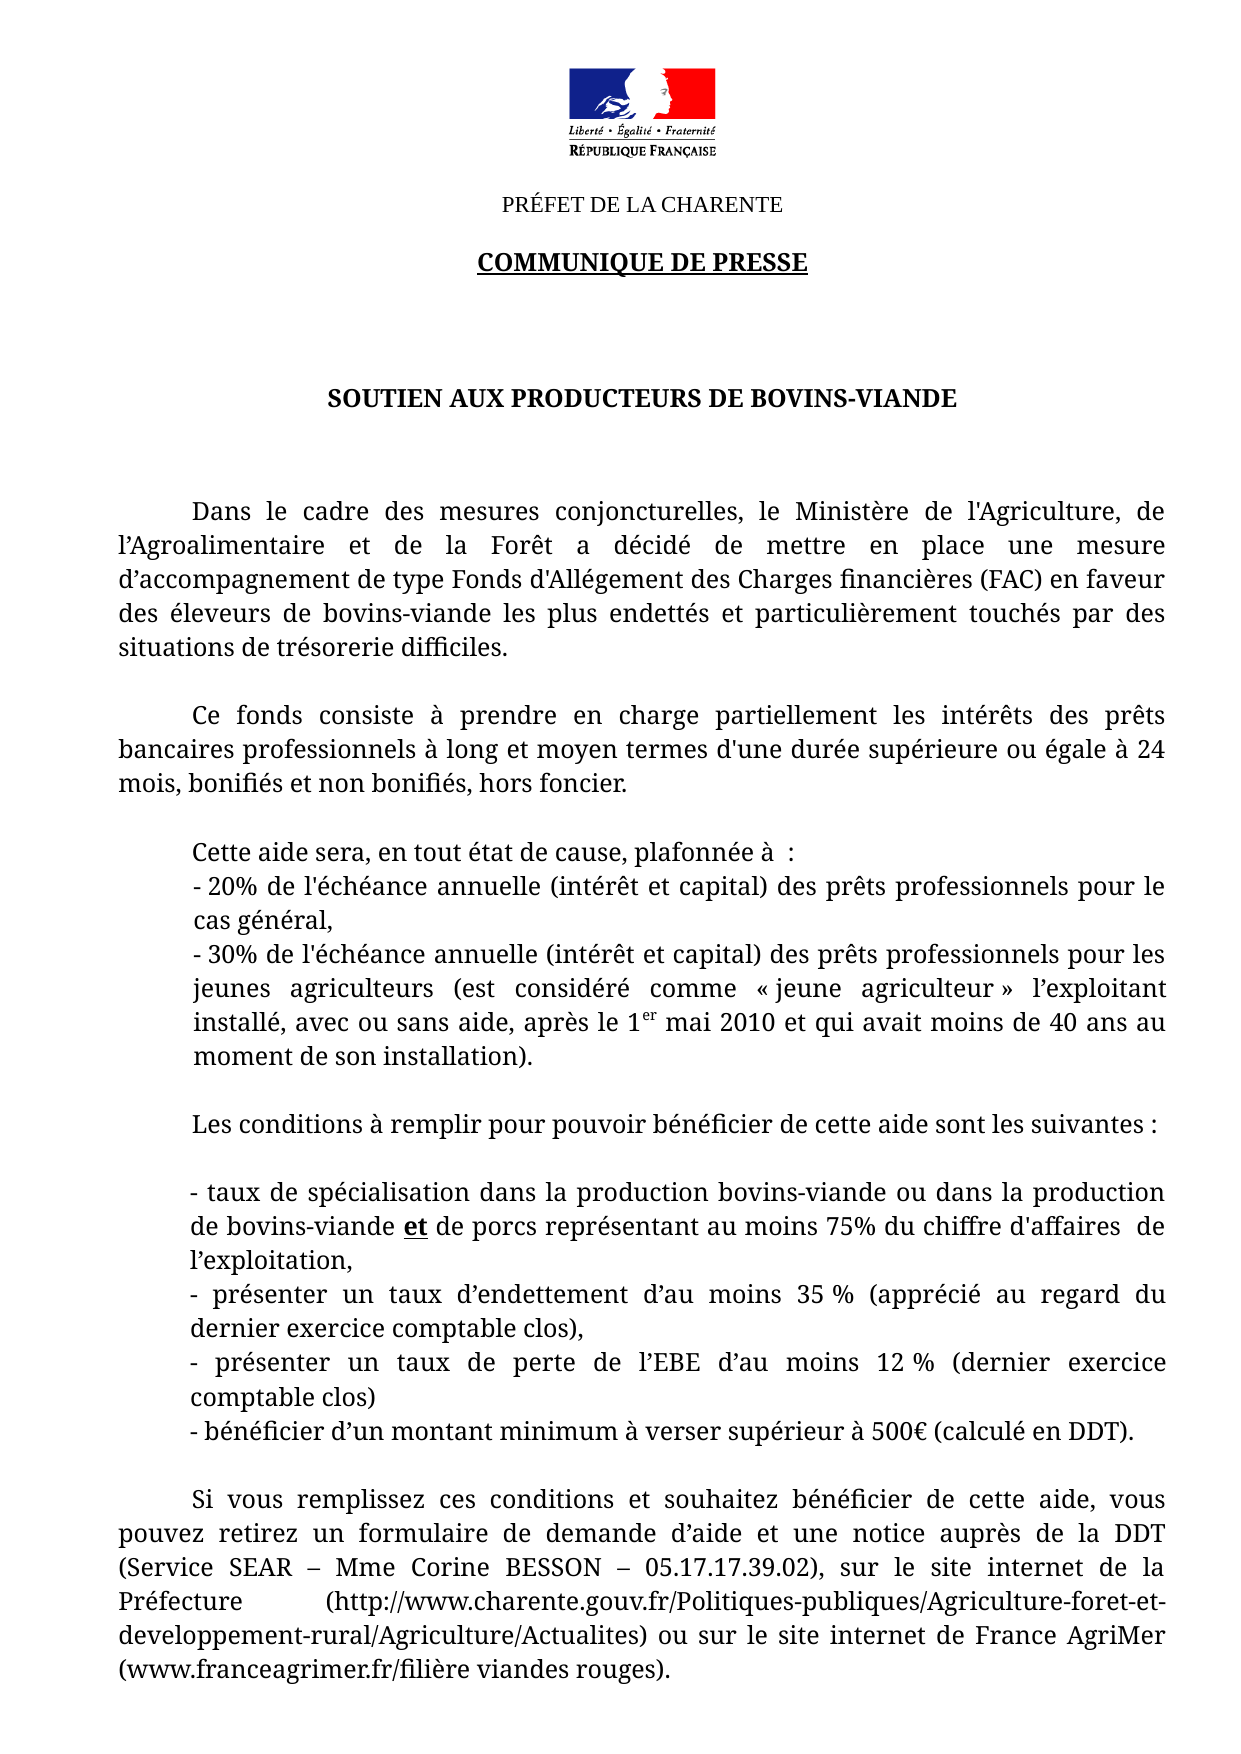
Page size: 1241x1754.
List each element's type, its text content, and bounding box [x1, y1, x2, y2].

text - présenter un taux d’endettement d’au moins 35 % (apprécié au regard du dernier exercice comptable clos), [190, 1277, 1167, 1345]
text Cette aide sera, en tout état de cause, plafonnée à : [118, 834, 1167, 868]
text - présenter un taux de perte de l’EBE d’au moins 12 % (dernier exercice comptable clos) [190, 1345, 1167, 1413]
picture [568, 66, 717, 158]
text COMMUNIQUE DE PRESSE [118, 244, 1167, 278]
text Les conditions à remplir pour pouvoir bénéficier de cette aide sont les suivantes : [118, 1107, 1165, 1141]
text - taux de spécialisation dans la production bovins-viande ou dans la production de bovins-viande et de porcs représentant au moins 75% du chiffre d'affaires de l’exploitation, [190, 1175, 1167, 1277]
text Si vous remplissez ces conditions et souhaitez bénéficier de cette aide, vous pouvez retirez un formulaire de demande d’aide et une notice auprès de la DDT (Service SEAR – Mme Corine BESSON – 05.17.17.39.02), sur le site internet de la Préfecture (http://www.charente.gouv.fr/Politiques-publiques/Agriculture-foret-et-developpement-rural/Agriculture/Actualites) ou sur le site internet de France AgriMer (www.franceagrimer.fr/filière viandes rouges). [118, 1481, 1167, 1686]
text - 30% de l'échéance annuelle (intérêt et capital) des prêts professionnels pour les jeunes agriculteurs (est considéré comme « jeune agriculteur » l’exploitant installé, avec ou sans aide, après le 1er mai 2010 et qui avait moins de 40 ans au moment de son installation). [193, 936, 1167, 1073]
text - 20% de l'échéance annuelle (intérêt et capital) des prêts professionnels pour le cas général, [193, 868, 1167, 936]
subtitle SOUTIEN AUX PRODUCTEURS DE BOVINS-VIANDE [118, 380, 1167, 414]
text - bénéficier d’un montant minimum à verser supérieur à 500€ (calculé en DDT). [190, 1413, 1167, 1447]
text Dans le cadre des mesures conjoncturelles, le Ministère de l'Agriculture, de l’Agroalimentaire et de la Forêt a décidé de mettre en place une mesure d’accompagnement de type Fonds d'Allégement des Charges financières (FAC) en faveur des éleveurs de bovins-viande les plus endettés et particulièrement touchés par des situations de trésorerie difficiles. [118, 493, 1167, 664]
text PRÉFET DE LA CHARENTE [118, 191, 1167, 218]
text Ce fonds consiste à prendre en charge partiellement les intérêts des prêts bancaires professionnels à long et moyen termes d'une durée supérieure ou égale à 24 mois, bonifiés et non bonifiés, hors foncier. [118, 698, 1167, 800]
